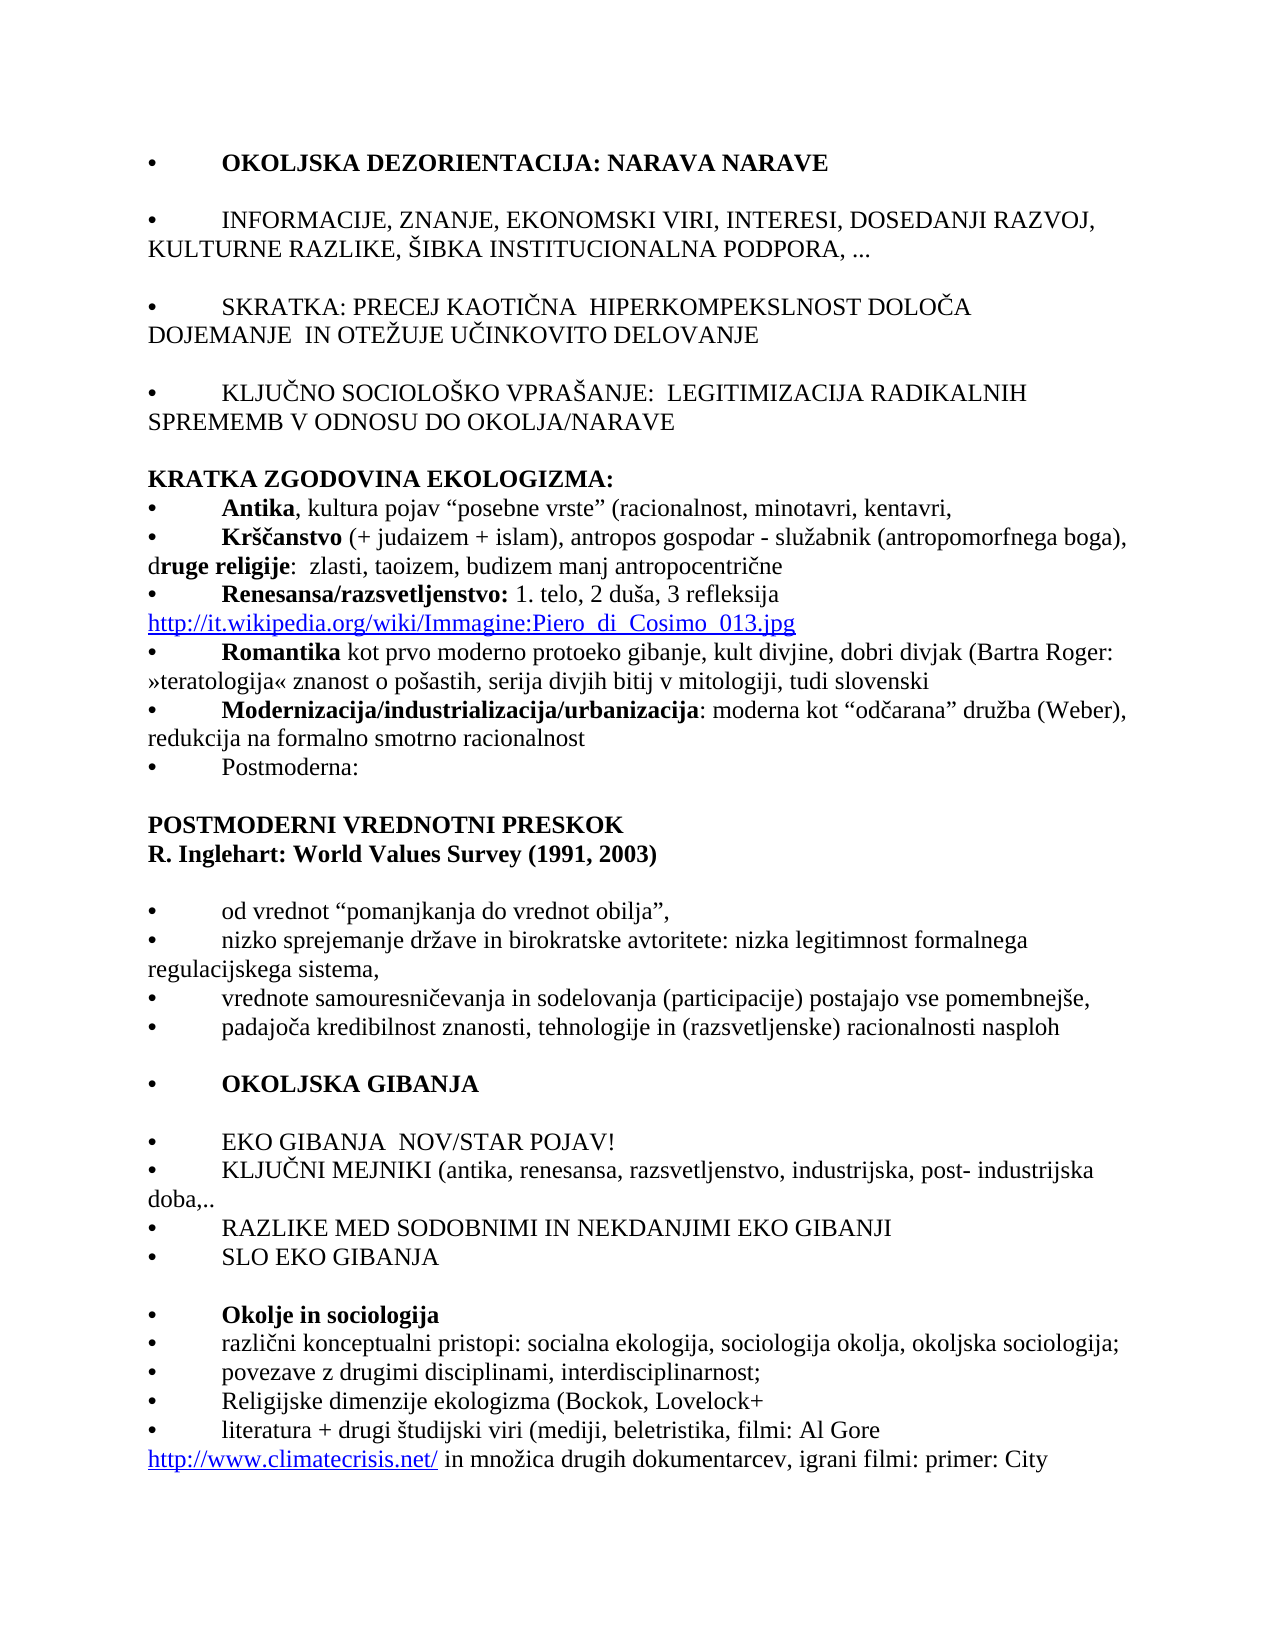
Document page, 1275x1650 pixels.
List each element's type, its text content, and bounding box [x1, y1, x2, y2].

list Modernizacija/industrializacija/urbanizacija: moderna kot “odčarana” družba (Weber), redukcija na formalno smotrno racionalnost [148, 695, 1127, 752]
list RAZLIKE MED SODOBNIMI IN NEKDANJIMI EKO GIBANJI [148, 1213, 1127, 1242]
list SKRATKA: PRECEJ KAOTIČNA HIPERKOMPEKSLNOST DOLOČA DOJEMANJE IN OTEŽUJE UČINKOVITO DELOVANJE [148, 292, 1127, 349]
list Okolje in sociologija [148, 1299, 1127, 1328]
list vrednote samouresničevanja in sodelovanja (participacije) postajajo vse pomembnejše, [148, 983, 1127, 1011]
list OKOLJSKA DEZORIENTACIJA: NARAVA NARAVE [148, 148, 1127, 205]
list KLJUČNO SOCIOLOŠKO VPRAŠANJE: LEGITIMIZACIJA RADIKALNIH SPREMEMB V ODNOSU DO OKOLJA/NARAVE [148, 378, 1127, 436]
list KLJUČNI MEJNIKI (antika, renesansa, razsvetljenstvo, industrijska, post- industrijska doba,.. [148, 1156, 1127, 1213]
list Romantika kot prvo moderno protoeko gibanje, kult divjine, dobri divjak (Bartra Roger: »teratologija« znanost o pošastih, serija divjih bitij v mitologiji, tudi slovenski [148, 637, 1127, 695]
text KRATKA ZGODOVINA EKOLOGIZMA: [148, 464, 1127, 493]
list Antika, kultura pojav “posebne vrste” (racionalnost, minotavri, kentavri, [148, 493, 1127, 522]
list Religijske dimenzije ekologizma (Bockok, Lovelock+ [148, 1386, 1127, 1415]
list padajoča kredibilnost znanosti, tehnologije in (razsvetljenske) racionalnosti nasploh [148, 1011, 1127, 1040]
text POSTMODERNI VREDNOTNI PRESKOK R. Inglehart: World Values Survey (1991, 2003) [148, 781, 1127, 896]
list OKOLJSKA GIBANJA [148, 1069, 1127, 1098]
list EKO GIBANJA NOV/STAR POJAV! [148, 1127, 1127, 1156]
list povezave z drugimi disciplinami, interdisciplinarnost; [148, 1357, 1127, 1386]
list Krščanstvo (+ judaizem + islam), antropos gospodar - služabnik (antropomorfnega boga), druge religije: zlasti, taoizem, budizem manj antropocentrične [148, 522, 1127, 579]
list literatura + drugi študijski viri (mediji, beletristika, filmi: Al Gore http://www.climatecrisis.net/ in množica drugih dokumentarcev, igrani filmi: primer: City [148, 1415, 1127, 1473]
list Postmoderna: [148, 752, 1127, 781]
list nizko sprejemanje države in birokratske avtoritete: nizka legitimnost formalnega regulacijskega sistema, [148, 925, 1127, 983]
list SLO EKO GIBANJA [148, 1242, 1127, 1271]
list Renesansa/razsvetljenstvo: 1. telo, 2 duša, 3 refleksija http://it.wikipedia.org/wiki/Immagine:Piero_di_Cosimo_013.jpg [148, 579, 1127, 637]
list različni konceptualni pristopi: socialna ekologija, sociologija okolja, okoljska sociologija; [148, 1328, 1127, 1357]
list INFORMACIJE, ZNANJE, EKONOMSKI VIRI, INTERESI, DOSEDANJI RAZVOJ, KULTURNE RAZLIKE, ŠIBKA INSTITUCIONALNA PODPORA, ... [148, 205, 1127, 263]
list od vrednot “pomanjkanja do vrednot obilja”, [148, 896, 1127, 925]
